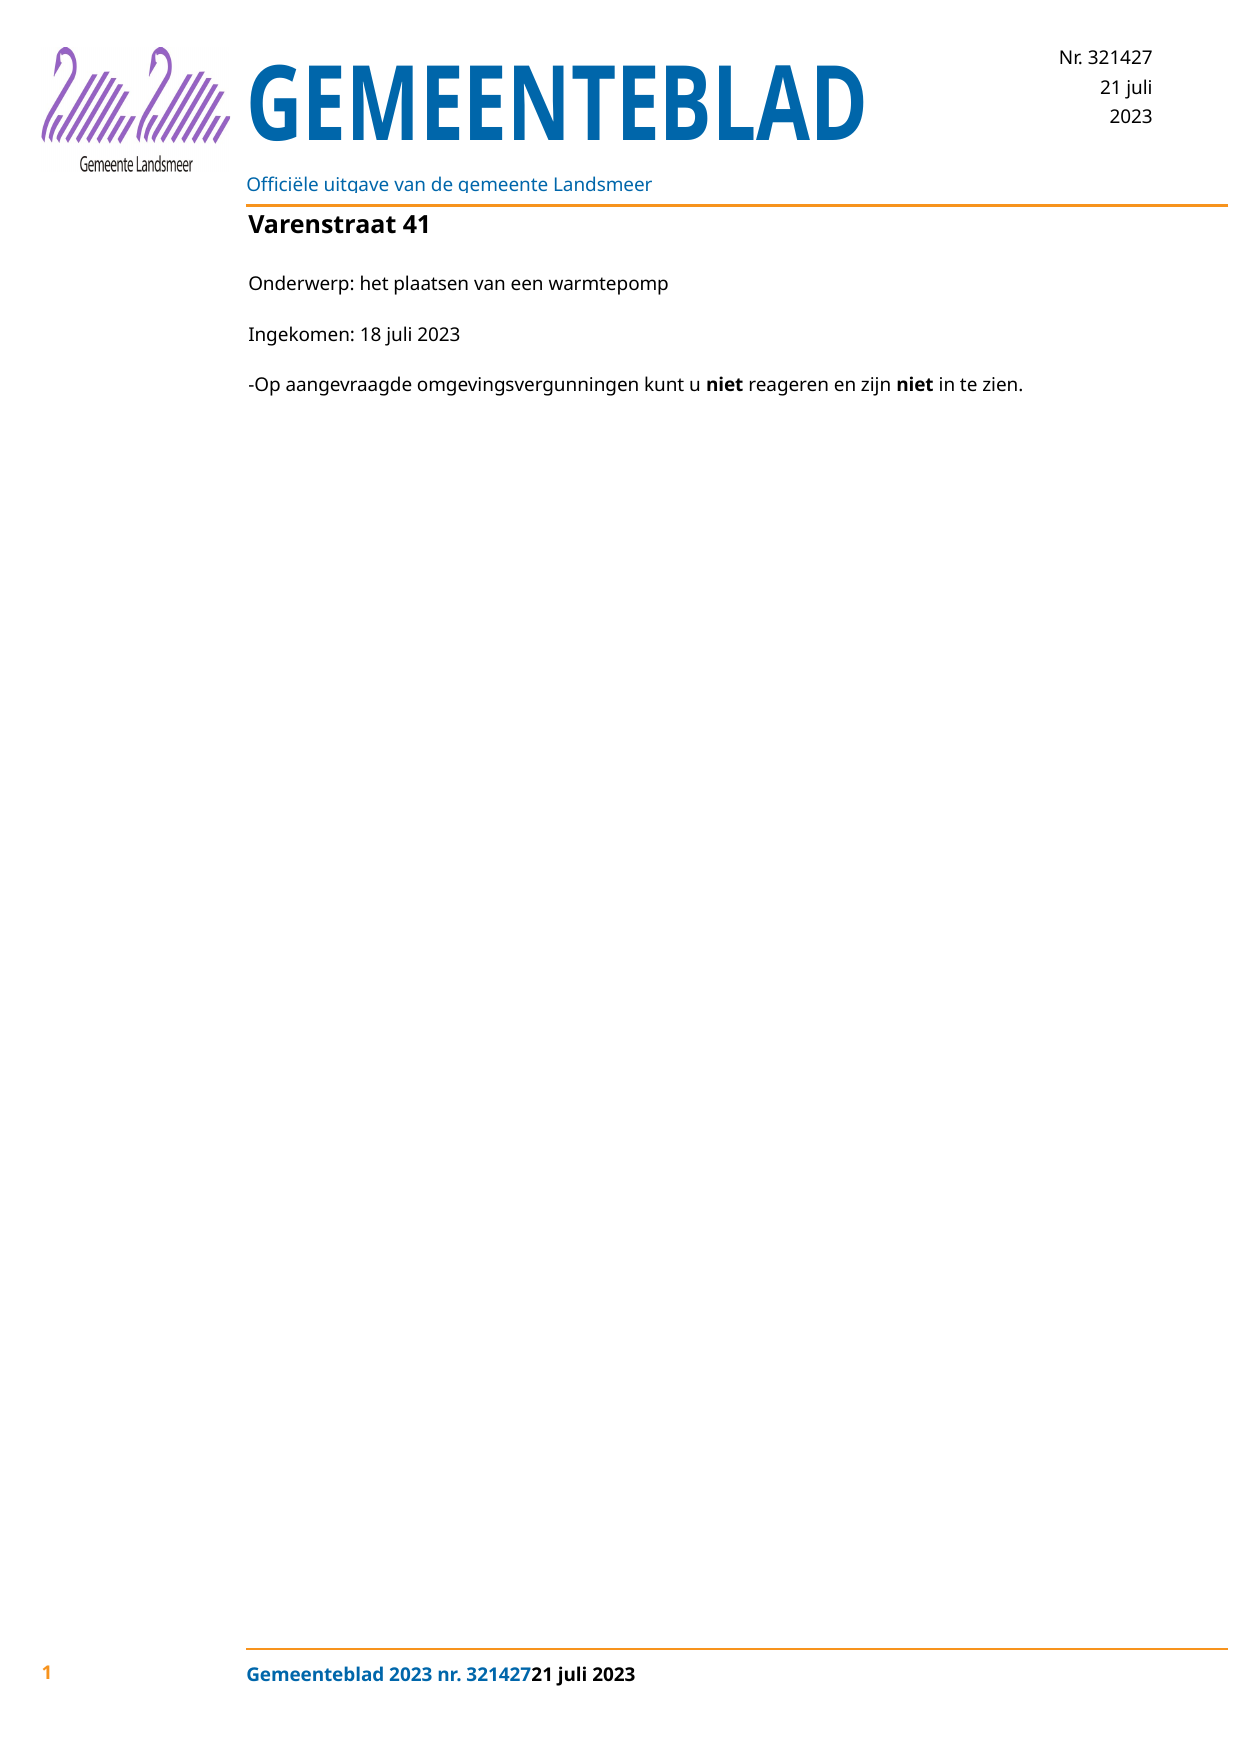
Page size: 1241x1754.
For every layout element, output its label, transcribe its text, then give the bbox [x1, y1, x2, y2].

text Ingekomen: 18 juli 2023 [248, 321, 1152, 346]
text Varenstraat 41 [248, 207, 1152, 241]
text -Op aangevraagde omgevingsvergunningen kunt u niet reageren en zijn niet in te zien. [248, 371, 1152, 397]
picture [41, 47, 231, 172]
text Onderwerp: het plaatsen van een warmtepomp [248, 270, 1152, 296]
